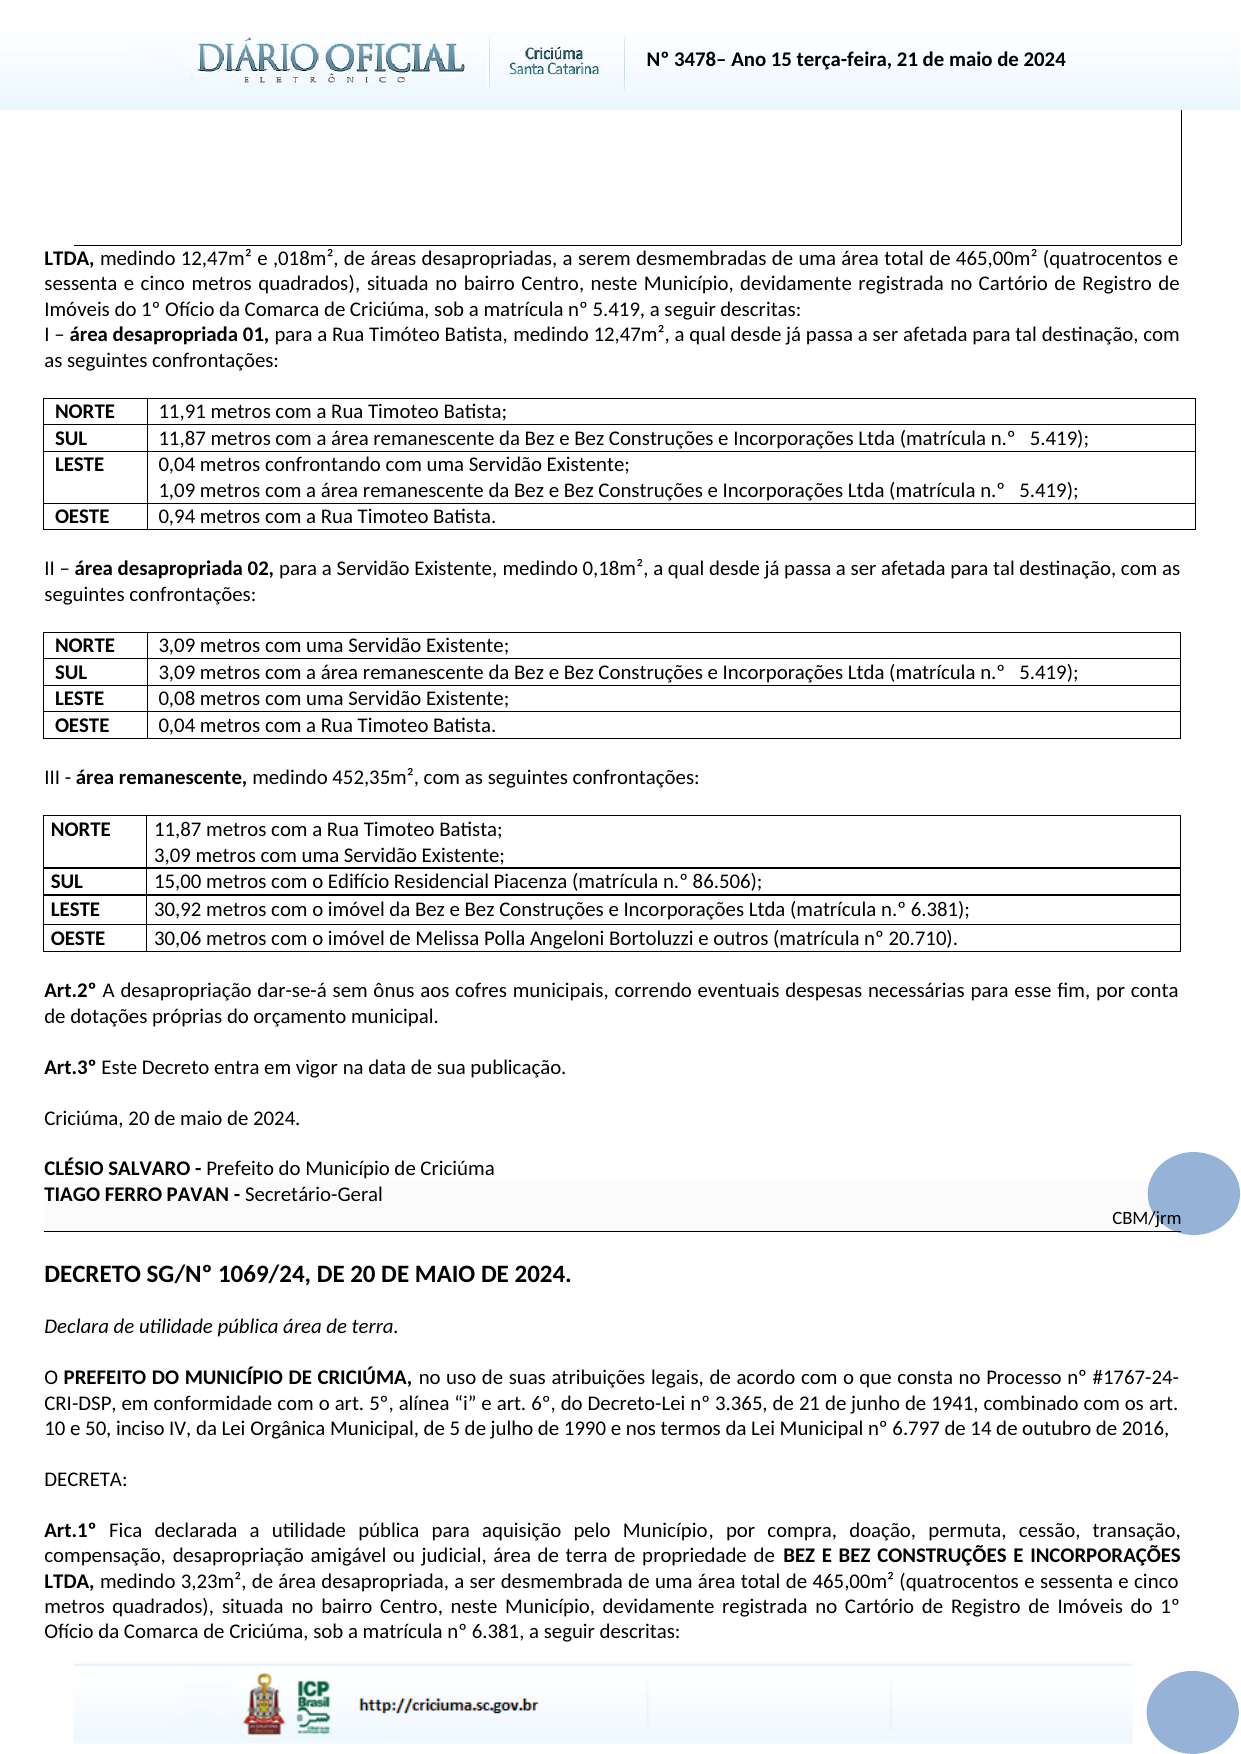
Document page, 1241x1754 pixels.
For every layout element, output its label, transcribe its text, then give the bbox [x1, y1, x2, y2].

text LTDA, medindo 12,47m² e ,018m², de áreas desapropriadas, a serem desmembradas de uma área total de 465,00m² (quatrocentos e sessenta e cinco metros quadrados), situada no bairro Centro, neste Município, devidamente registrada no Cartório de Registro de Imóveis do 1º Ofício da Comarca de Criciúma, sob a matrícula nº 5.419, a seguir descritas: [44, 245, 1181, 321]
table_cell 11,87 metros com a área remanescente da Bez e Bez Construções e Incorporações Ltda (matrícula n.º 5.419); [148, 425, 1195, 451]
text Art.2º A desapropriação dar-se-á sem ônus aos cofres municipais, correndo eventuais despesas necessárias para esse fim, por conta de dotações próprias do orçamento municipal. [44, 978, 1181, 1028]
text DECRETA: [44, 1466, 1181, 1492]
table_cell 3,09 metros com a área remanescente da Bez e Bez Construções e Incorporações Ltda (matrícula n.º 5.419); [148, 659, 1180, 684]
text I – área desapropriada 01, para a Rua Timóteo Batista, medindo 12,47m², a qual desde já passa a ser afetada para tal destinação, com as seguintes confrontações: [44, 321, 1181, 372]
text Art.3º Este Decreto entra em vigor na data de sua publicação. [44, 1054, 1181, 1079]
table_cell LESTE [44, 452, 147, 502]
text DECRETO SG/Nº 1069/24, DE 20 DE MAIO DE 2024. [44, 1258, 1181, 1288]
table_cell SUL [44, 869, 146, 894]
table_cell SUL [44, 425, 147, 451]
table_header 11,87 metros com a Rua Timoteo Batista; 3,09 metros com uma Servidão Existente; [147, 816, 1180, 867]
table_cell 0,94 metros com a Rua Timoteo Batista. [148, 504, 1195, 529]
table_cell SUL [44, 659, 147, 684]
table_header NORTE [44, 399, 147, 424]
table_cell OESTE [44, 925, 146, 951]
text CLÉSIO SALVARO - Prefeito do Município de Criciúma [44, 1156, 1172, 1181]
table_cell 0,04 metros com a Rua Timoteo Batista. [148, 712, 1180, 737]
text III - área remanescente, medindo 452,35m², com as seguintes confrontações: [44, 764, 1181, 789]
table_cell 30,06 metros com o imóvel de Melissa Polla Angeloni Bortoluzzi e outros (matrícula nº 20.710). [147, 925, 1180, 951]
table_header 3,09 metros com uma Servidão Existente; [148, 633, 1180, 658]
table_cell LESTE [44, 686, 147, 711]
table_cell OESTE [44, 712, 147, 737]
text Criciúma, 20 de maio de 2024. [44, 1105, 1181, 1130]
text TIAGO FERRO PAVAN - Secretário-Geral [44, 1181, 1149, 1206]
table_header 11,91 metros com a Rua Timoteo Batista; [148, 399, 1195, 424]
text Art.1º Fica declarada a utilidade pública para aquisição pelo Município, por compra, doação, permuta, cessão, transação, compensação, desapropriação amigável ou judicial, área de terra de propriedade de BEZ E BEZ CONSTRUÇÕES E INCORPORAÇÕES LTDA, medindo 3,23m², de área desapropriada, a ser desmembrada de uma área total de 465,00m² (quatrocentos e sessenta e cinco metros quadrados), situada no bairro Centro, neste Município, devidamente registrada no Cartório de Registro de Imóveis do 1º Ofício da Comarca de Criciúma, sob a matrícula nº 6.381, a seguir descritas: [44, 1517, 1181, 1644]
table_cell 30,92 metros com o imóvel da Bez e Bez Construções e Incorporações Ltda (matrícula n.º 6.381); [147, 896, 1180, 924]
text Declara de utilidade pública área de terra. [44, 1314, 1181, 1339]
text II – área desapropriada 02, para a Servidão Existente, medindo 0,18m², a qual desde já passa a ser afetada para tal destinação, com as seguintes confrontações: [44, 555, 1181, 606]
table_header NORTE [44, 816, 146, 867]
table_header NORTE [44, 633, 147, 658]
table_cell LESTE [44, 896, 146, 924]
text O PREFEITO DO MUNICÍPIO DE CRICIÚMA, no uso de suas atribuições legais, de acordo com o que consta no Processo nº #1767-24-CRI-DSP, em conformidade com o art. 5º, alínea “i” e art. 6º, do Decreto-Lei nº 3.365, de 21 de junho de 1941, combinado com os art. 10 e 50, inciso IV, da Lei Orgânica Municipal, de 5 de julho de 1990 e nos termos da Lei Municipal nº 6.797 de 14 de outubro de 2016, [44, 1364, 1181, 1441]
table_cell 0,04 metros confrontando com uma Servidão Existente; 1,09 metros com a área remanescente da Bez e Bez Construções e Incorporações Ltda (matrícula n.º 5.419); [148, 452, 1195, 502]
text CBM/jrm [44, 1206, 1171, 1231]
table_cell OESTE [44, 504, 147, 529]
table_cell 15,00 metros com o Edifício Residencial Piacenza (matrícula n.º 86.506); [147, 869, 1180, 894]
table_cell 0,08 metros com uma Servidão Existente; [148, 686, 1180, 711]
